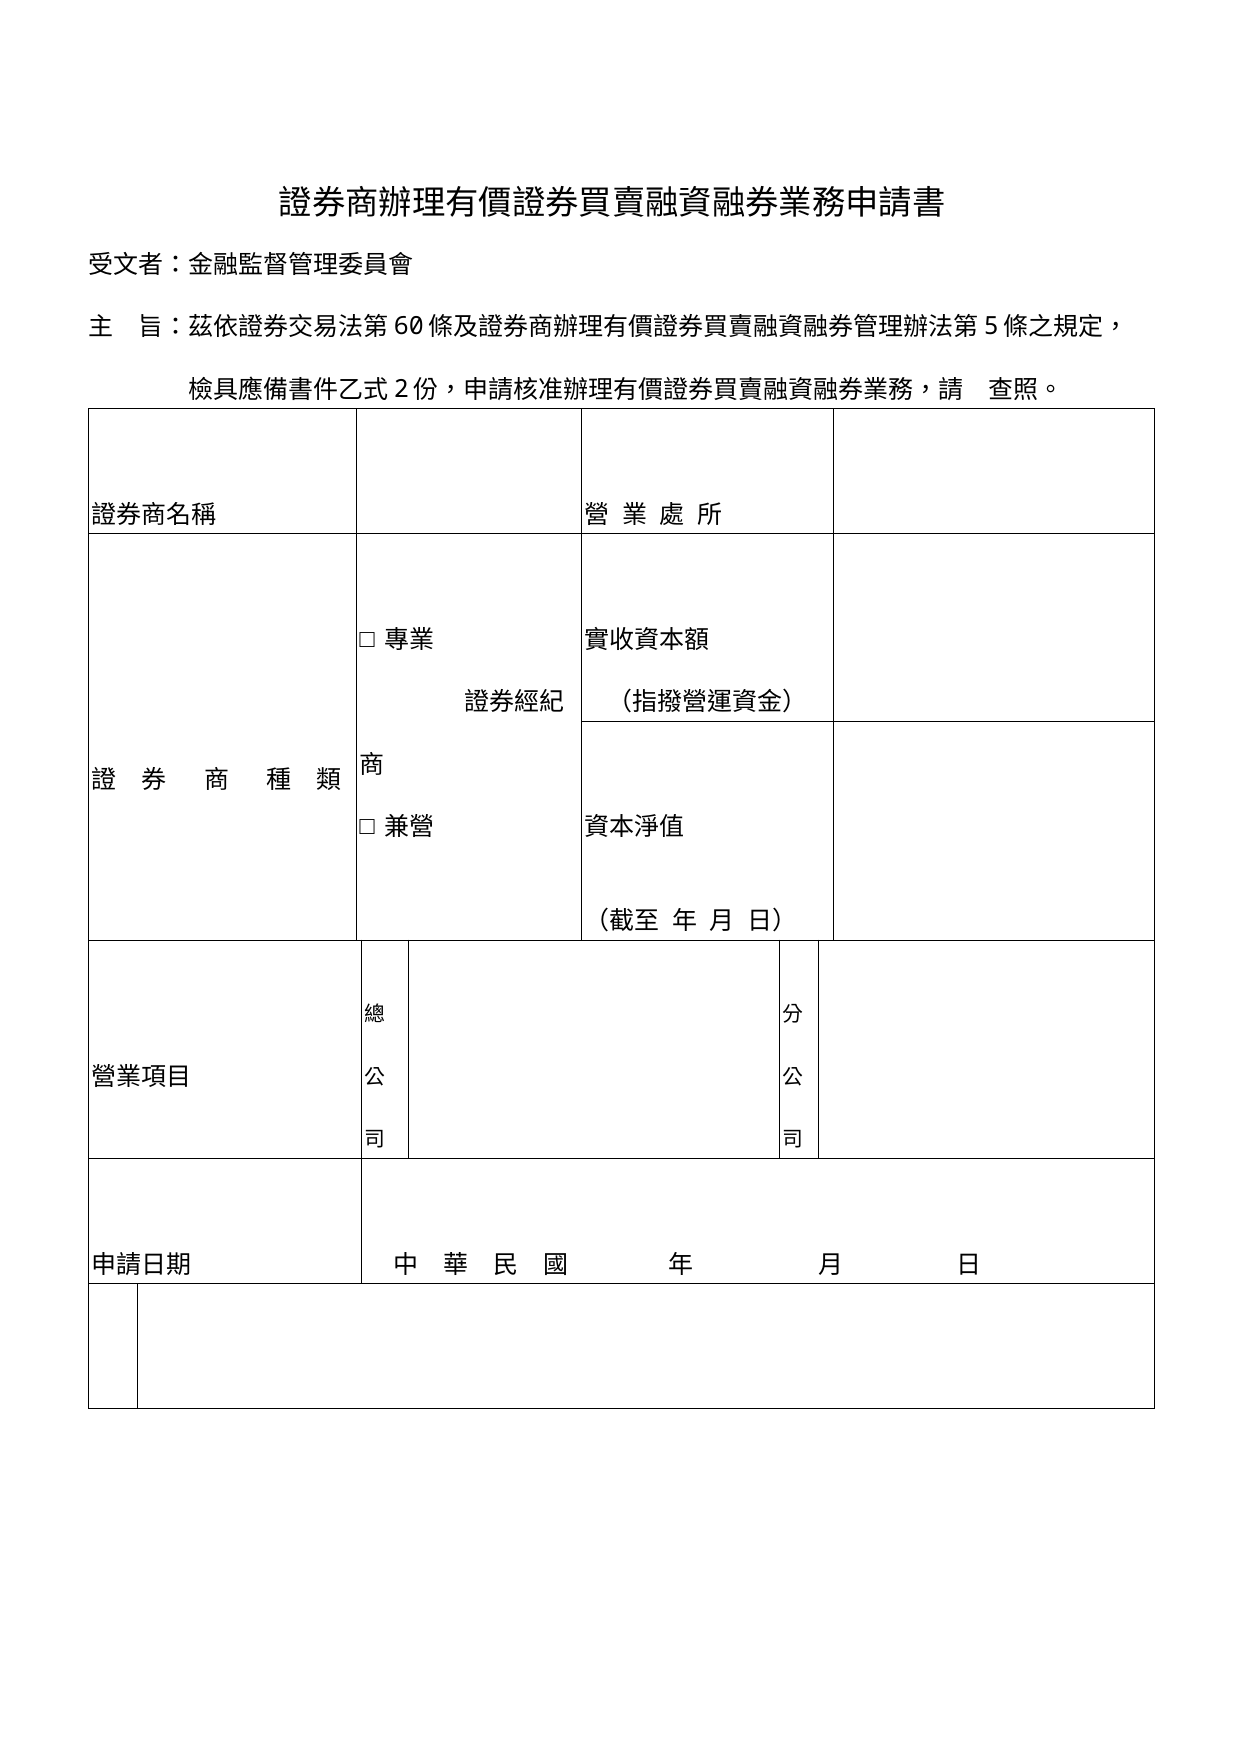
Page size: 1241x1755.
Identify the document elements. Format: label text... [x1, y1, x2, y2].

table_cell [89, 1284, 137, 1408]
table_cell 實收資本額 （指撥營運資金） [582, 534, 833, 721]
table_cell 分 公 司 [780, 941, 818, 1158]
table_header [357, 409, 581, 533]
table_cell 申請日期 [89, 1159, 361, 1283]
text 檢具應備書件乙式2份，申請核准辦理有價證券買賣融資融券業務，請 查照。 [89, 346, 1240, 408]
table_header [834, 409, 1154, 533]
table_cell [409, 941, 779, 1158]
text 受文者：金融監督管理委員會 [89, 221, 1146, 283]
table_cell [819, 941, 1154, 1158]
table_header 營 業 處 所 [582, 409, 833, 533]
table_cell 資本淨值 （截至 年 月 日） [582, 722, 833, 939]
text 證券商辦理有價證券買賣融資融券業務申請書 [89, 158, 1146, 221]
table_cell [834, 722, 1154, 939]
table_cell [138, 1284, 1154, 1408]
table_header 證券商名稱 [89, 409, 356, 533]
text 主 旨：茲依證券交易法第60條及證券商辦理有價證券買賣融資融券管理辦法第5條之規定， [89, 283, 1240, 346]
table_cell 營業項目 [89, 941, 361, 1158]
table_cell 總 公 司 [362, 941, 408, 1158]
table_cell 專業 證券經紀商 兼營 [357, 534, 581, 939]
table_cell [834, 534, 1154, 721]
table_cell 證 券 商 種 類 [89, 534, 356, 939]
table_cell 中 華 民 國 年 月 日 [362, 1159, 1154, 1283]
